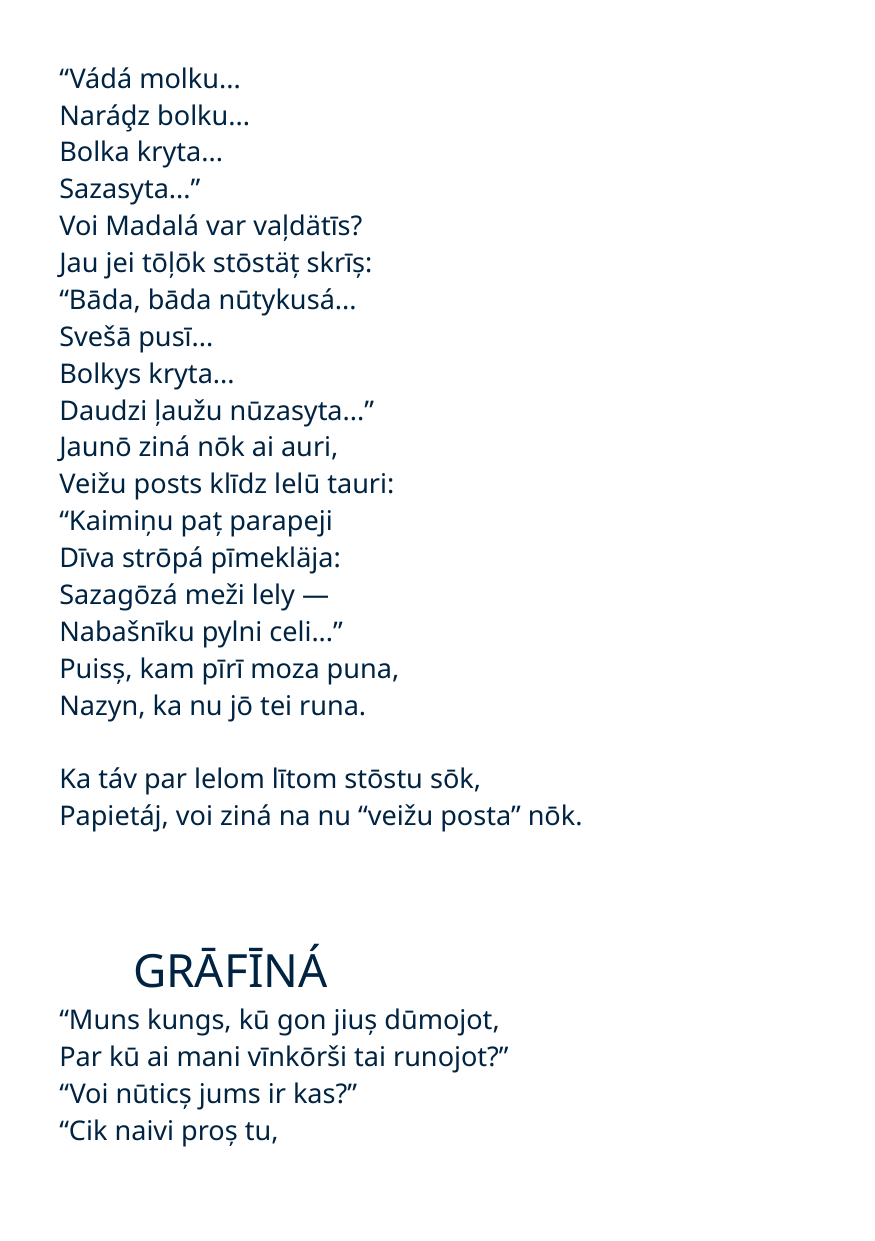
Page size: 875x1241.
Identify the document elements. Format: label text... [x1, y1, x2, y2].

text Bolkys kryta... [59, 354, 815, 391]
text Ka táv par lelom lītom stōstu sōk, [59, 760, 815, 797]
text Veižu posts klīdz lelū tauri: [59, 465, 815, 502]
text Par kū ai mani vīnkōrši tai runojot?” [59, 1038, 815, 1074]
text Bolka kryta... [59, 133, 815, 170]
text Sazagōzá meži lely — [59, 575, 815, 612]
text “Muns kungs, kū gon jiuș dūmojot, [59, 1001, 815, 1038]
text Daudzi ļaužu nūzasyta...” [59, 391, 815, 428]
text Voi Madalá var vaļdätīs? [59, 207, 815, 243]
text “Voi nūticș jums ir kas?” [59, 1074, 815, 1111]
text Nazyn, ka nu jō tei runa. [59, 686, 815, 723]
text “Bāda, bāda nūtykusá... [59, 280, 815, 317]
text Dīva strōpá pīmekläja: [59, 538, 815, 575]
text “Vádá molku... [59, 59, 815, 96]
text Naráḑz bolku... [59, 96, 815, 133]
text Papietáj, voi ziná na nu “veižu posta” nōk. [59, 797, 815, 833]
text Nabašnīku pylni celi...” [59, 612, 815, 649]
text Jaunō ziná nōk ai auri, [59, 428, 815, 465]
text “Kaimiņu paț parapeji [59, 502, 815, 538]
text Puisș, kam pīrī moza puna, [59, 649, 815, 686]
text “Cik naivi proș tu, [59, 1111, 815, 1148]
text Sazasyta...” [59, 170, 815, 207]
text GRĀFĪNÁ [59, 938, 815, 1001]
text Jau jei tōļōk stōstäț skrīș: [59, 243, 815, 280]
text Svešā pusī... [59, 317, 815, 354]
